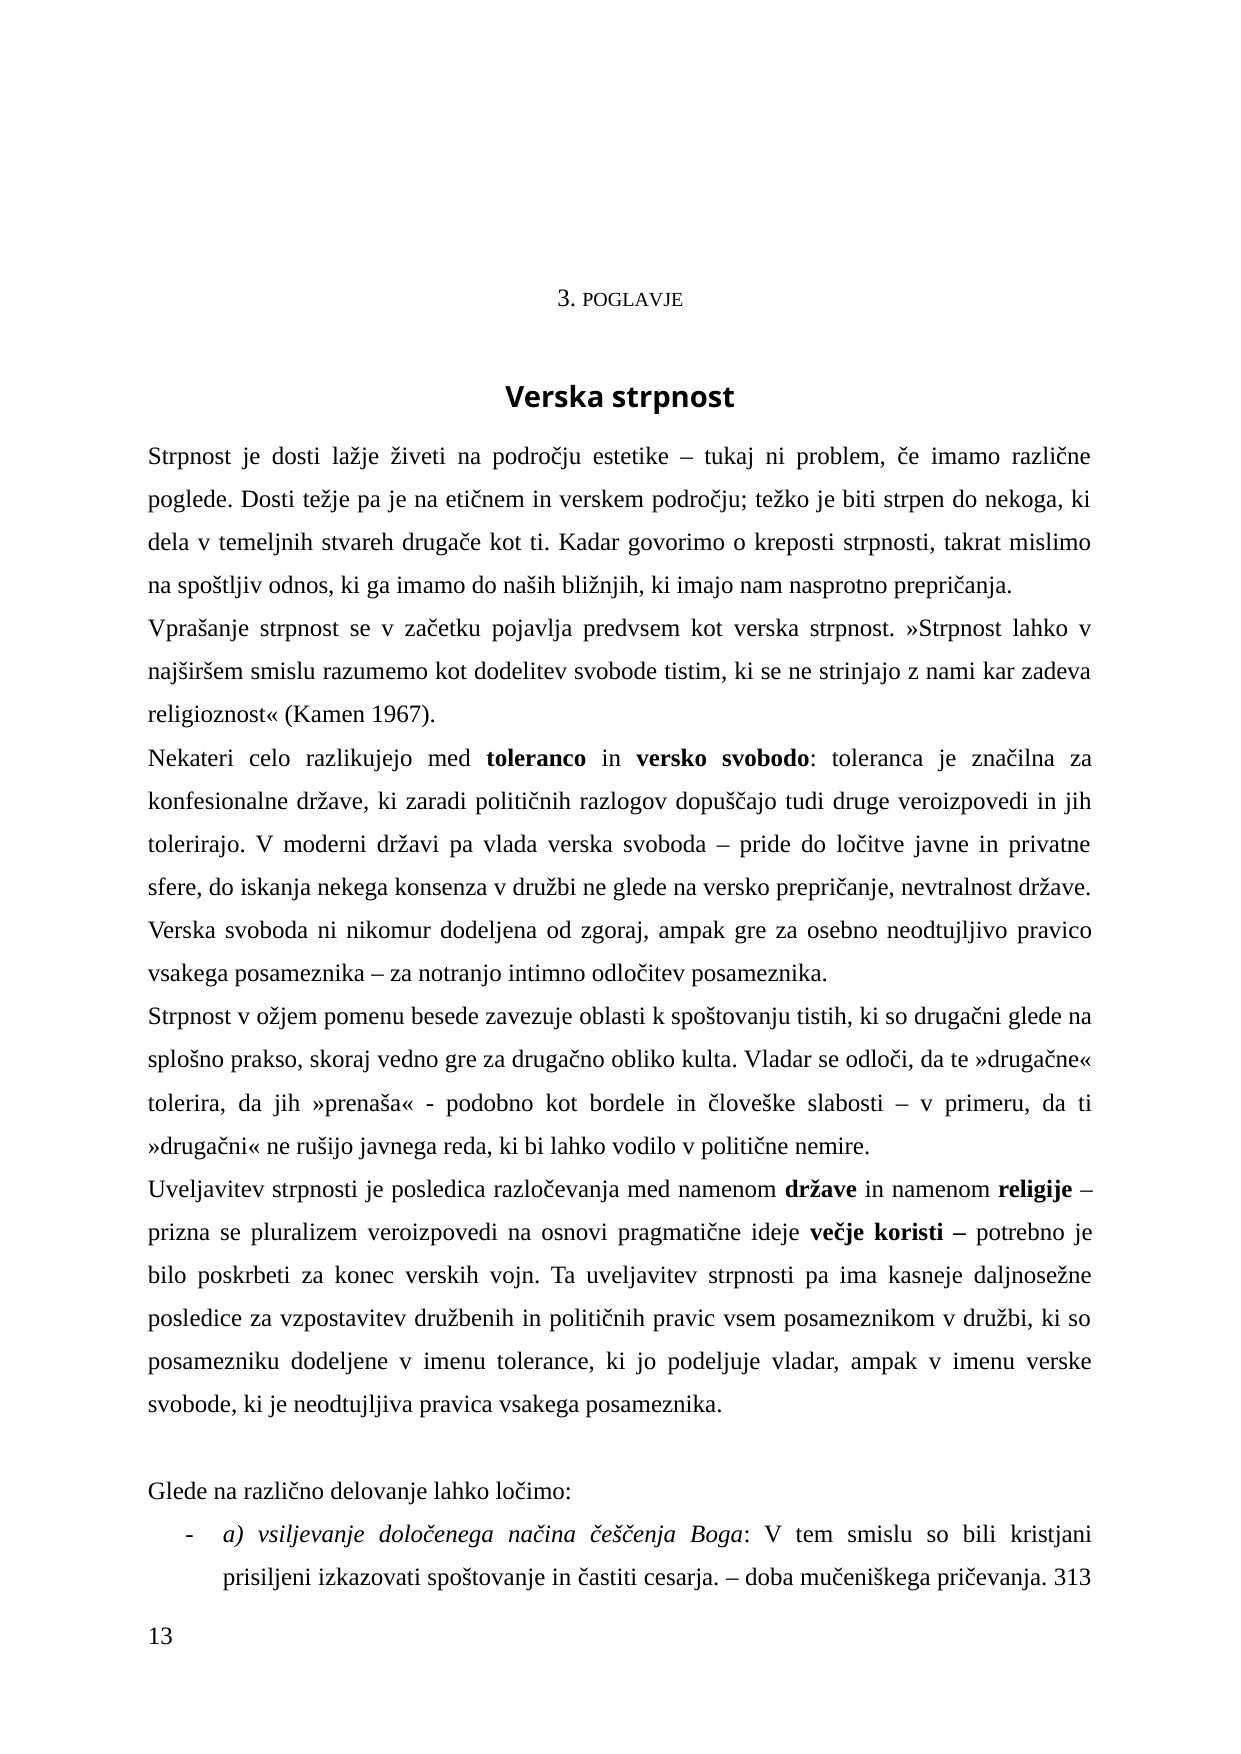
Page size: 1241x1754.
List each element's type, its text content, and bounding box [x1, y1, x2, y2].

subtitle 3. poglavje [148, 283, 1093, 312]
text Vprašanje strpnost se v začetku pojavlja predvsem kot verska strpnost. »Strpnost lahko v najširšem smislu razumemo kot dodelitev svobode tistim, ki se ne strinjajo z nami kar zadeva religioznost« (Kamen 1967). [148, 613, 1093, 728]
text Uveljavitev strpnosti je posledica razločevanja med namenom države in namenom religije – prizna se pluralizem veroizpovedi na osnovi pragmatične ideje večje koristi – potrebno je bilo poskrbeti za konec verskih vojn. Ta uveljavitev strpnosti pa ima kasneje daljnosežne posledice za vzpostavitev družbenih in političnih pravic vsem posameznikom v družbi, ki so posamezniku dodeljene v imenu tolerance, ki jo podeljuje vladar, ampak v imenu verske svobode, ki je neodtujljiva pravica vsakega posameznika. [148, 1174, 1093, 1418]
text Strpnost v ožjem pomenu besede zavezuje oblasti k spoštovanju tistih, ki so drugačni glede na splošno prakso, skoraj vedno gre za drugačno obliko kulta. Vladar se odloči, da te »drugačne« tolerira, da jih »prenaša« - podobno kot bordele in človeške slabosti – v primeru, da ti »drugačni« ne rušijo javnega reda, ki bi lahko vodilo v politične nemire. [148, 1001, 1093, 1159]
text Nekateri celo razlikujejo med toleranco in versko svobodo: toleranca je značilna za konfesionalne države, ki zaradi političnih razlogov dopuščajo tudi druge veroizpovedi in jih tolerirajo. V moderni državi pa vlada verska svoboda – pride do ločitve javne in privatne sfere, do iskanja nekega konsenza v družbi ne glede na versko prepričanje, nevtralnost države. Verska svoboda ni nikomur dodeljena od zgoraj, ampak gre za osebno neodtujljivo pravico vsakega posameznika – za notranjo intimno odločitev posameznika. [148, 743, 1093, 987]
text Strpnost je dosti lažje živeti na področju estetike – tukaj ni problem, če imamo različne poglede. Dosti težje pa je na etičnem in verskem področju; težko je biti strpen do nekoga, ki dela v temeljnih stvareh drugače kot ti. Kadar govorimo o kreposti strpnosti, takrat mislimo na spoštljiv odnos, ki ga imamo do naših bližnjih, ki imajo nam nasprotno prepričanja. [148, 441, 1093, 599]
subtitle Verska strpnost [148, 376, 1093, 416]
text Glede na različno delovanje lahko ločimo: [148, 1476, 1093, 1504]
list a) vsiljevanje določenega načina češčenja Boga: V tem smislu so bili kristjani prisiljeni izkazovati spoštovanje in častiti cesarja. – doba mučeniškega pričevanja. 313 [185, 1519, 1093, 1591]
